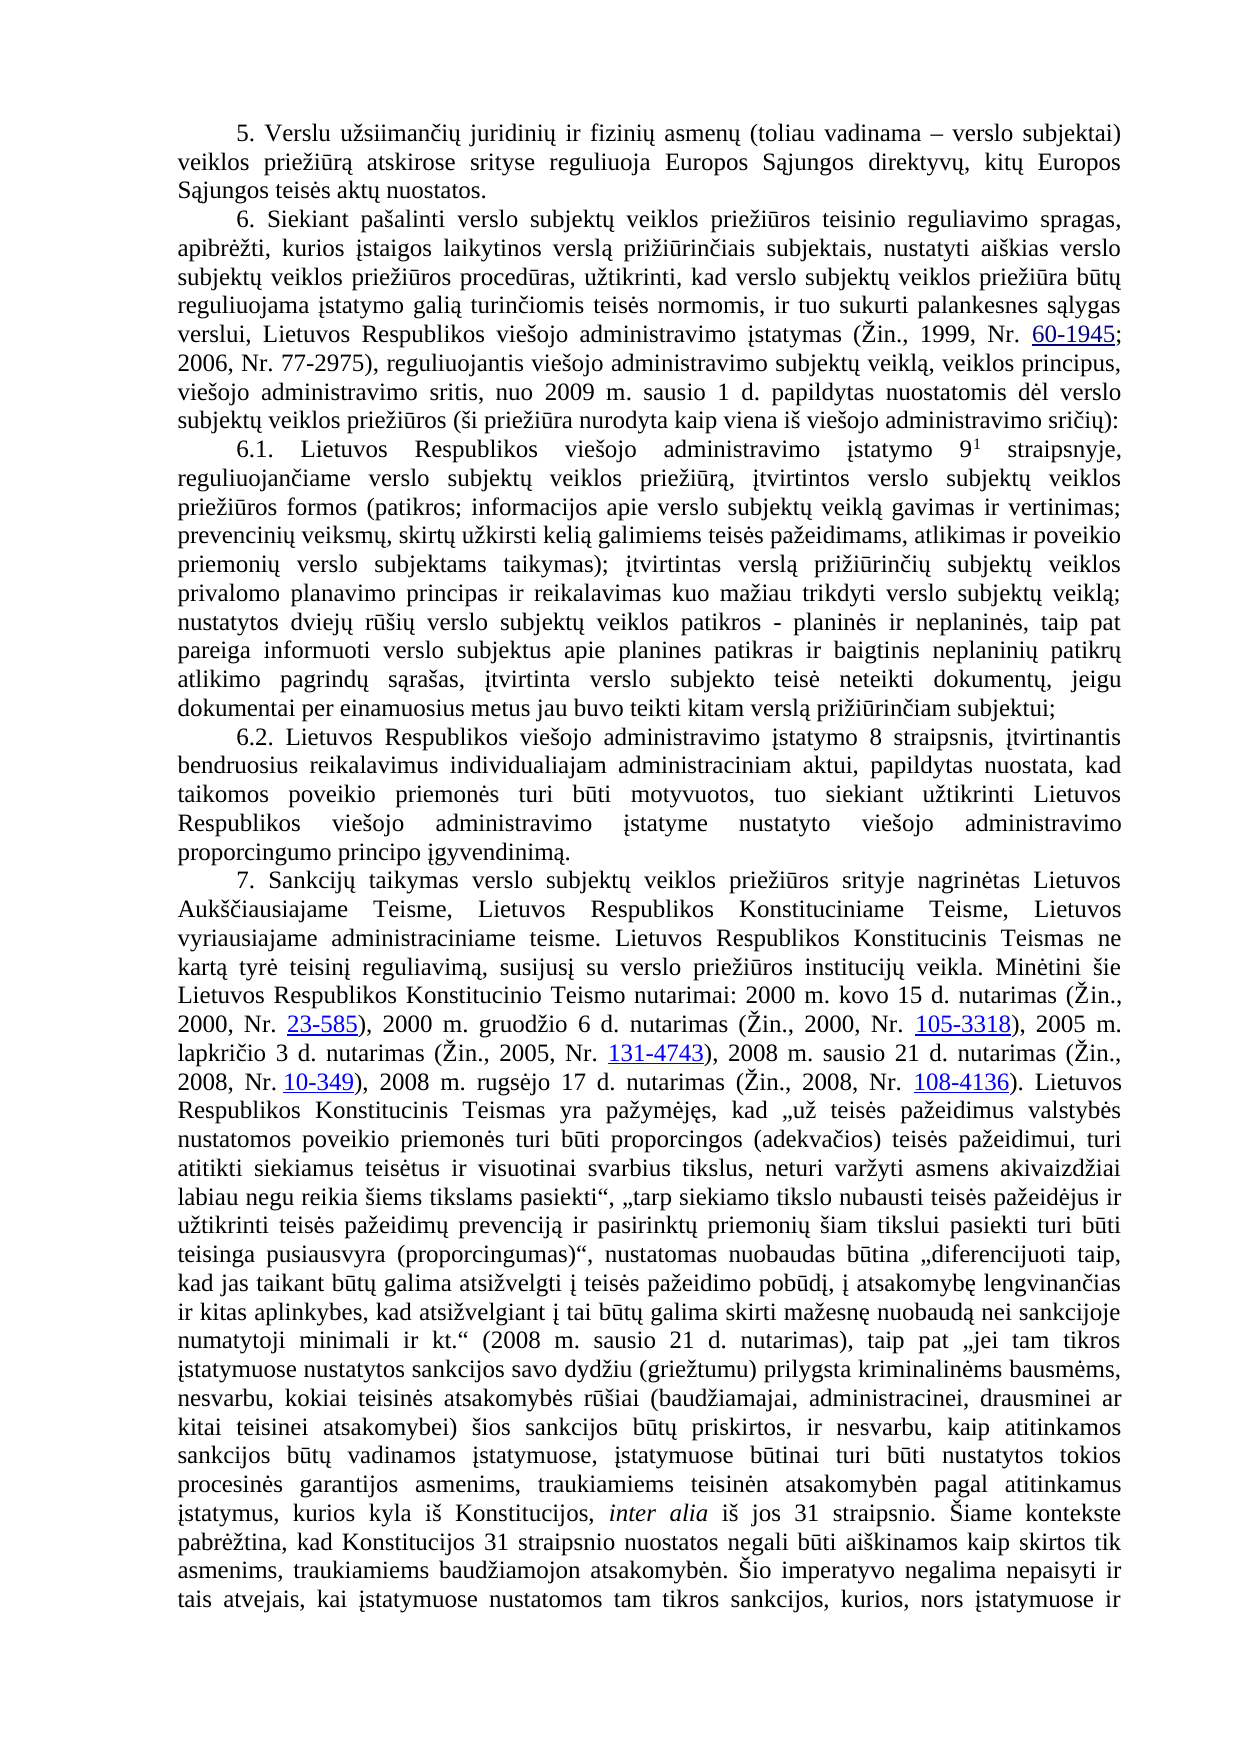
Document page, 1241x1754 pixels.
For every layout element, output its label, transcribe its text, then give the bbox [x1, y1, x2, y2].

text 7. Sankcijų taikymas verslo subjektų veiklos priežiūros srityje nagrinėtas Lietuvos Aukščiausiajame Teisme, Lietuvos Respublikos Konstituciniame Teisme, Lietuvos vyriausiajame administraciniame teisme. Lietuvos Respublikos Konstitucinis Teismas ne kartą tyrė teisinį reguliavimą, susijusį su verslo priežiūros institucijų veikla. Minėtini šie Lietuvos Respublikos Konstitucinio Teismo nutarimai: 2000 m. kovo 15 d. nutarimas (Žin., 2000, Nr. 23-585), 2000 m. gruodžio 6 d. nutarimas (Žin., 2000, Nr. 105-3318), 2005 m. lapkričio 3 d. nutarimas (Žin., 2005, Nr. 131-4743), 2008 m. sausio 21 d. nutarimas (Žin., 2008, Nr. 10-349), 2008 m. rugsėjo 17 d. nutarimas (Žin., 2008, Nr. 108-4136). Lietuvos Respublikos Konstitucinis Teismas yra pažymėjęs, kad „už teisės pažeidimus valstybės nustatomos poveikio priemonės turi būti proporcingos (adekvačios) teisės pažeidimui, turi atitikti siekiamus teisėtus ir visuotinai svarbius tikslus, neturi varžyti asmens akivaizdžiai labiau negu reikia šiems tikslams pasiekti“, „tarp siekiamo tikslo nubausti teisės pažeidėjus ir užtikrinti teisės pažeidimų prevenciją ir pasirinktų priemonių šiam tikslui pasiekti turi būti teisinga pusiausvyra (proporcingumas)“, nustatomas nuobaudas būtina „diferencijuoti taip, kad jas taikant būtų galima atsižvelgti į teisės pažeidimo pobūdį, į atsakomybę lengvinančias ir kitas aplinkybes, kad atsižvelgiant į tai būtų galima skirti mažesnę nuobaudą nei sankcijoje numatytoji minimali ir kt.“ (2008 m. sausio 21 d. nutarimas), taip pat „jei tam tikros įstatymuose nustatytos sankcijos savo dydžiu (griežtumu) prilygsta kriminalinėms bausmėms, nesvarbu, kokiai teisinės atsakomybės rūšiai (baudžiamajai, administracinei, drausminei ar kitai teisinei atsakomybei) šios sankcijos būtų priskirtos, ir nesvarbu, kaip atitinkamos sankcijos būtų vadinamos įstatymuose, įstatymuose būtinai turi būti nustatytos tokios procesinės garantijos asmenims, traukiamiems teisinėn atsakomybėn pagal atitinkamus įstatymus, kurios kyla iš Konstitucijos, inter alia iš jos 31 straipsnio. Šiame kontekste pabrėžtina, kad Konstitucijos 31 straipsnio nuostatos negali būti aiškinamos kaip skirtos tik asmenims, traukiamiems baudžiamojon atsakomybėn. Šio imperatyvo negalima nepaisyti ir tais atvejais, kai įstatymuose nustatomos tam tikros sankcijos, kurios, nors įstatymuose ir [177, 866, 1122, 1613]
text 6.1. Lietuvos Respublikos viešojo administravimo įstatymo 91 straipsnyje, reguliuojančiame verslo subjektų veiklos priežiūrą, įtvirtintos verslo subjektų veiklos priežiūros formos (patikros; informacijos apie verslo subjektų veiklą gavimas ir vertinimas; prevencinių veiksmų, skirtų užkirsti kelią galimiems teisės pažeidimams, atlikimas ir poveikio priemonių verslo subjektams taikymas); įtvirtintas verslą prižiūrinčių subjektų veiklos privalomo planavimo principas ir reikalavimas kuo mažiau trikdyti verslo subjektų veiklą; nustatytos dviejų rūšių verslo subjektų veiklos patikros - planinės ir neplaninės, taip pat pareiga informuoti verslo subjektus apie planines patikras ir baigtinis neplaninių patikrų atlikimo pagrindų sąrašas, įtvirtinta verslo subjekto teisė neteikti dokumentų, jeigu dokumentai per einamuosius metus jau buvo teikti kitam verslą prižiūrinčiam subjektui; [177, 434, 1122, 722]
text 5. Verslu užsiimančių juridinių ir fizinių asmenų (toliau vadinama – verslo subjektai) veiklos priežiūrą atskirose srityse reguliuoja Europos Sąjungos direktyvų, kitų Europos Sąjungos teisės aktų nuostatos. [177, 118, 1122, 204]
text 6. Siekiant pašalinti verslo subjektų veiklos priežiūros teisinio reguliavimo spragas, apibrėžti, kurios įstaigos laikytinos verslą prižiūrinčiais subjektais, nustatyti aiškias verslo subjektų veiklos priežiūros procedūras, užtikrinti, kad verslo subjektų veiklos priežiūra būtų reguliuojama įstatymo galią turinčiomis teisės normomis, ir tuo sukurti palankesnes sąlygas verslui, Lietuvos Respublikos viešojo administravimo įstatymas (Žin., 1999, Nr. 60-1945; 2006, Nr. 77-2975), reguliuojantis viešojo administravimo subjektų veiklą, veiklos principus, viešojo administravimo sritis, nuo 2009 m. sausio 1 d. papildytas nuostatomis dėl verslo subjektų veiklos priežiūros (ši priežiūra nurodyta kaip viena iš viešojo administravimo sričių): [177, 204, 1122, 434]
text 6.2. Lietuvos Respublikos viešojo administravimo įstatymo 8 straipsnis, įtvirtinantis bendruosius reikalavimus individualiajam administraciniam aktui, papildytas nuostata, kad taikomos poveikio priemonės turi būti motyvuotos, tuo siekiant užtikrinti Lietuvos Respublikos viešojo administravimo įstatyme nustatyto viešojo administravimo proporcingumo principo įgyvendinimą. [177, 722, 1122, 866]
